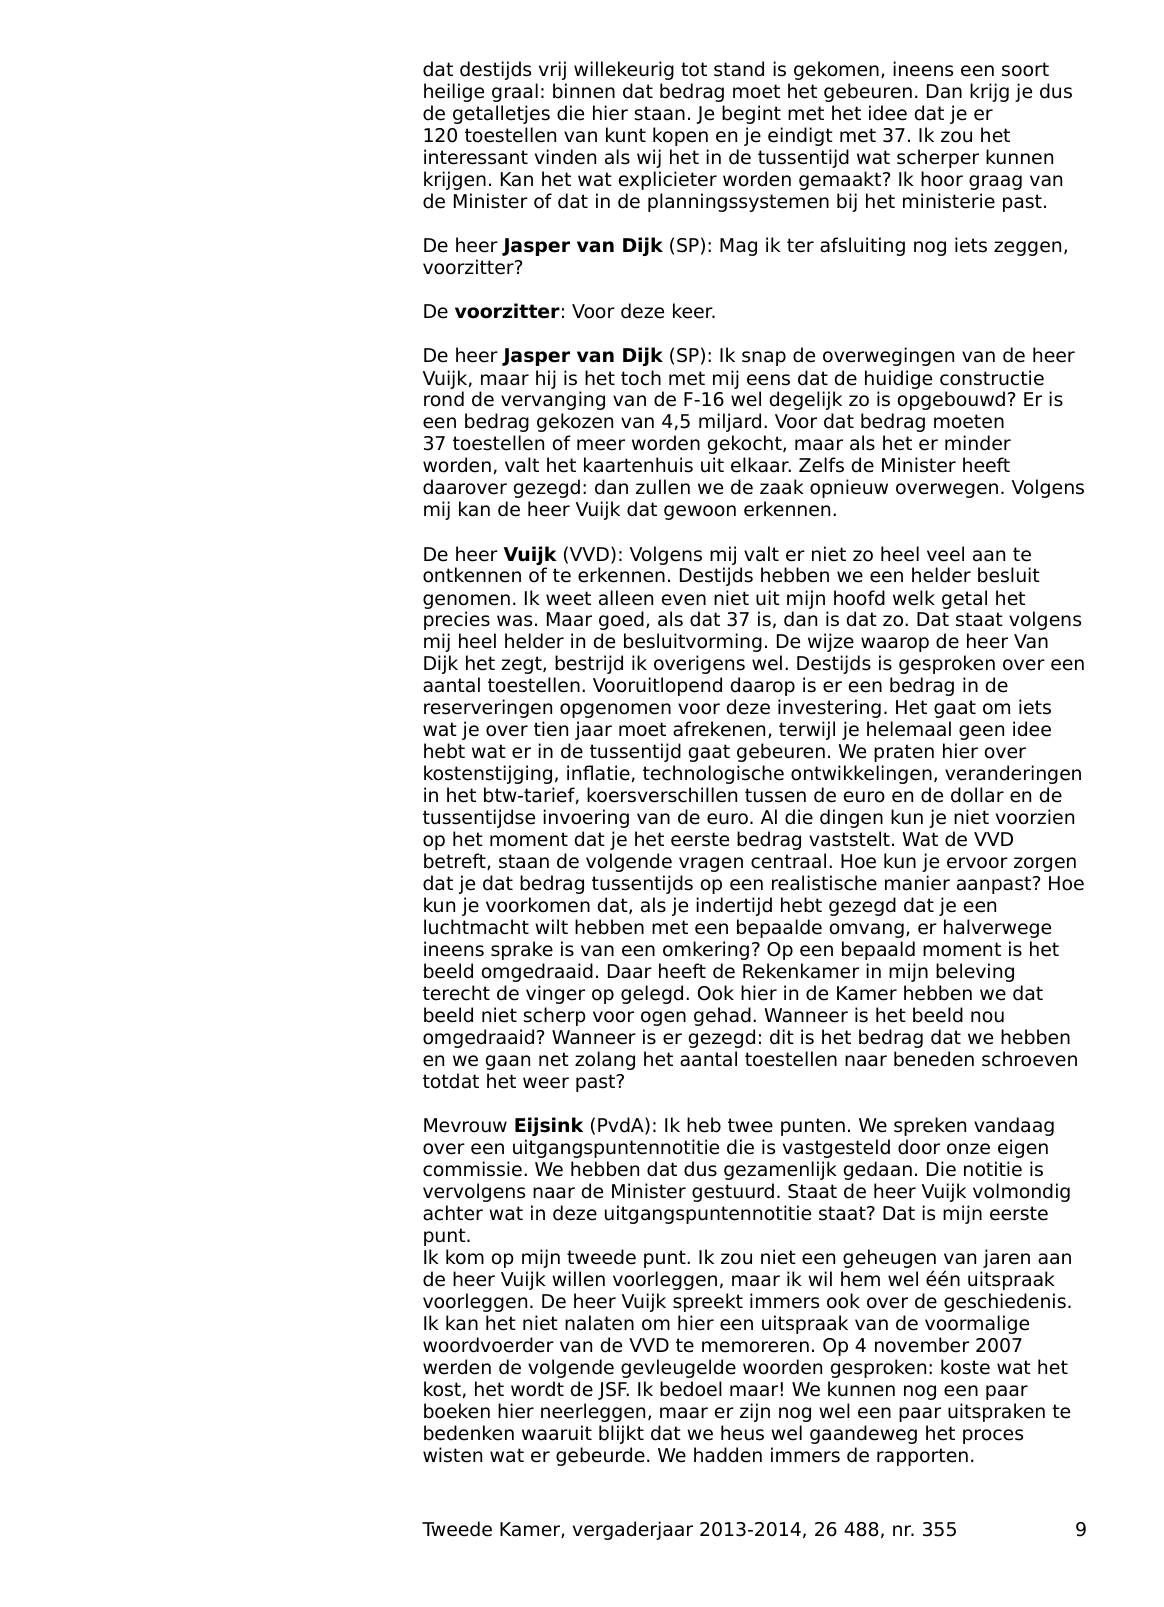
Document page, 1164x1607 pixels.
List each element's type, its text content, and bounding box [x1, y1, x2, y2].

text De heer Jasper van Dijk (SP): Ik snap de overwegingen van de heer Vuijk, maar hij is het toch met mij eens dat de huidige constructie rond de vervanging van de F-16 wel degelijk zo is opgebouwd? Er is een bedrag gekozen van 4,5 miljard. Voor dat bedrag moeten 37 toestellen of meer worden gekocht, maar als het er minder worden, valt het kaartenhuis uit elkaar. Zelfs de Minister heeft daarover gezegd: dan zullen we de zaak opnieuw overwegen. Volgens mij kan de heer Vuijk dat gewoon erkennen. [422, 345, 1087, 521]
text De heer Vuijk (VVD): Volgens mij valt er niet zo heel veel aan te ontkennen of te erkennen. Destijds hebben we een helder besluit genomen. Ik weet alleen even niet uit mijn hoofd welk getal het precies was. Maar goed, als dat 37 is, dan is dat zo. Dat staat volgens mij heel helder in de besluitvorming. De wijze waarop de heer Van Dijk het zegt, bestrijd ik overigens wel. Destijds is gesproken over een aantal toestellen. Vooruitlopend daarop is er een bedrag in de reserveringen opgenomen voor deze investering. Het gaat om iets wat je over tien jaar moet afrekenen, terwijl je helemaal geen idee hebt wat er in de tussentijd gaat gebeuren. We praten hier over kostenstijging, inflatie, technologische ontwikkelingen, veranderingen in het btw-tarief, koersverschillen tussen de euro en de dollar en de tussentijdse invoering van de euro. Al die dingen kun je niet voorzien op het moment dat je het eerste bedrag vaststelt. Wat de VVD betreft, staan de volgende vragen centraal. Hoe kun je ervoor zorgen dat je dat bedrag tussentijds op een realistische manier aanpast? Hoe kun je voorkomen dat, als je indertijd hebt gezegd dat je een luchtmacht wilt hebben met een bepaalde omvang, er halverwege ineens sprake is van een omkering? Op een bepaald moment is het beeld omgedraaid. Daar heeft de Rekenkamer in mijn beleving terecht de vinger op gelegd. Ook hier in de Kamer hebben we dat beeld niet scherp voor ogen gehad. Wanneer is het beeld nou omgedraaid? Wanneer is er gezegd: dit is het bedrag dat we hebben en we gaan net zolang het aantal toestellen naar beneden schroeven totdat het weer past? [422, 543, 1087, 1093]
text Mevrouw Eijsink (PvdA): Ik heb twee punten. We spreken vandaag over een uitgangspuntennotitie die is vastgesteld door onze eigen commissie. We hebben dat dus gezamenlijk gedaan. Die notitie is vervolgens naar de Minister gestuurd. Staat de heer Vuijk volmondig achter wat in deze uitgangspuntennotitie staat? Dat is mijn eerste punt. [422, 1115, 1087, 1247]
text dat destijds vrij willekeurig tot stand is gekomen, ineens een soort heilige graal: binnen dat bedrag moet het gebeuren. Dan krijg je dus de getalletjes die hier staan. Je begint met het idee dat je er 120 toestellen van kunt kopen en je eindigt met 37. Ik zou het interessant vinden als wij het in de tussentijd wat scherper kunnen krijgen. Kan het wat explicieter worden gemaakt? Ik hoor graag van de Minister of dat in de planningssystemen bij het ministerie past. [422, 59, 1087, 213]
text De heer Jasper van Dijk (SP): Mag ik ter afsluiting nog iets zeggen, voorzitter? [422, 235, 1087, 279]
text Ik kom op mijn tweede punt. Ik zou niet een geheugen van jaren aan de heer Vuijk willen voorleggen, maar ik wil hem wel één uitspraak voorleggen. De heer Vuijk spreekt immers ook over de geschiedenis. Ik kan het niet nalaten om hier een uitspraak van de voormalige woordvoerder van de VVD te memoreren. Op 4 november 2007 werden de volgende gevleugelde woorden gesproken: koste wat het kost, het wordt de JSF. Ik bedoel maar! We kunnen nog een paar boeken hier neerleggen, maar er zijn nog wel een paar uitspraken te bedenken waaruit blijkt dat we heus wel gaandeweg het proces wisten wat er gebeurde. We hadden immers de rapporten. [422, 1247, 1087, 1467]
text De voorzitter: Voor deze keer. [422, 301, 1087, 323]
